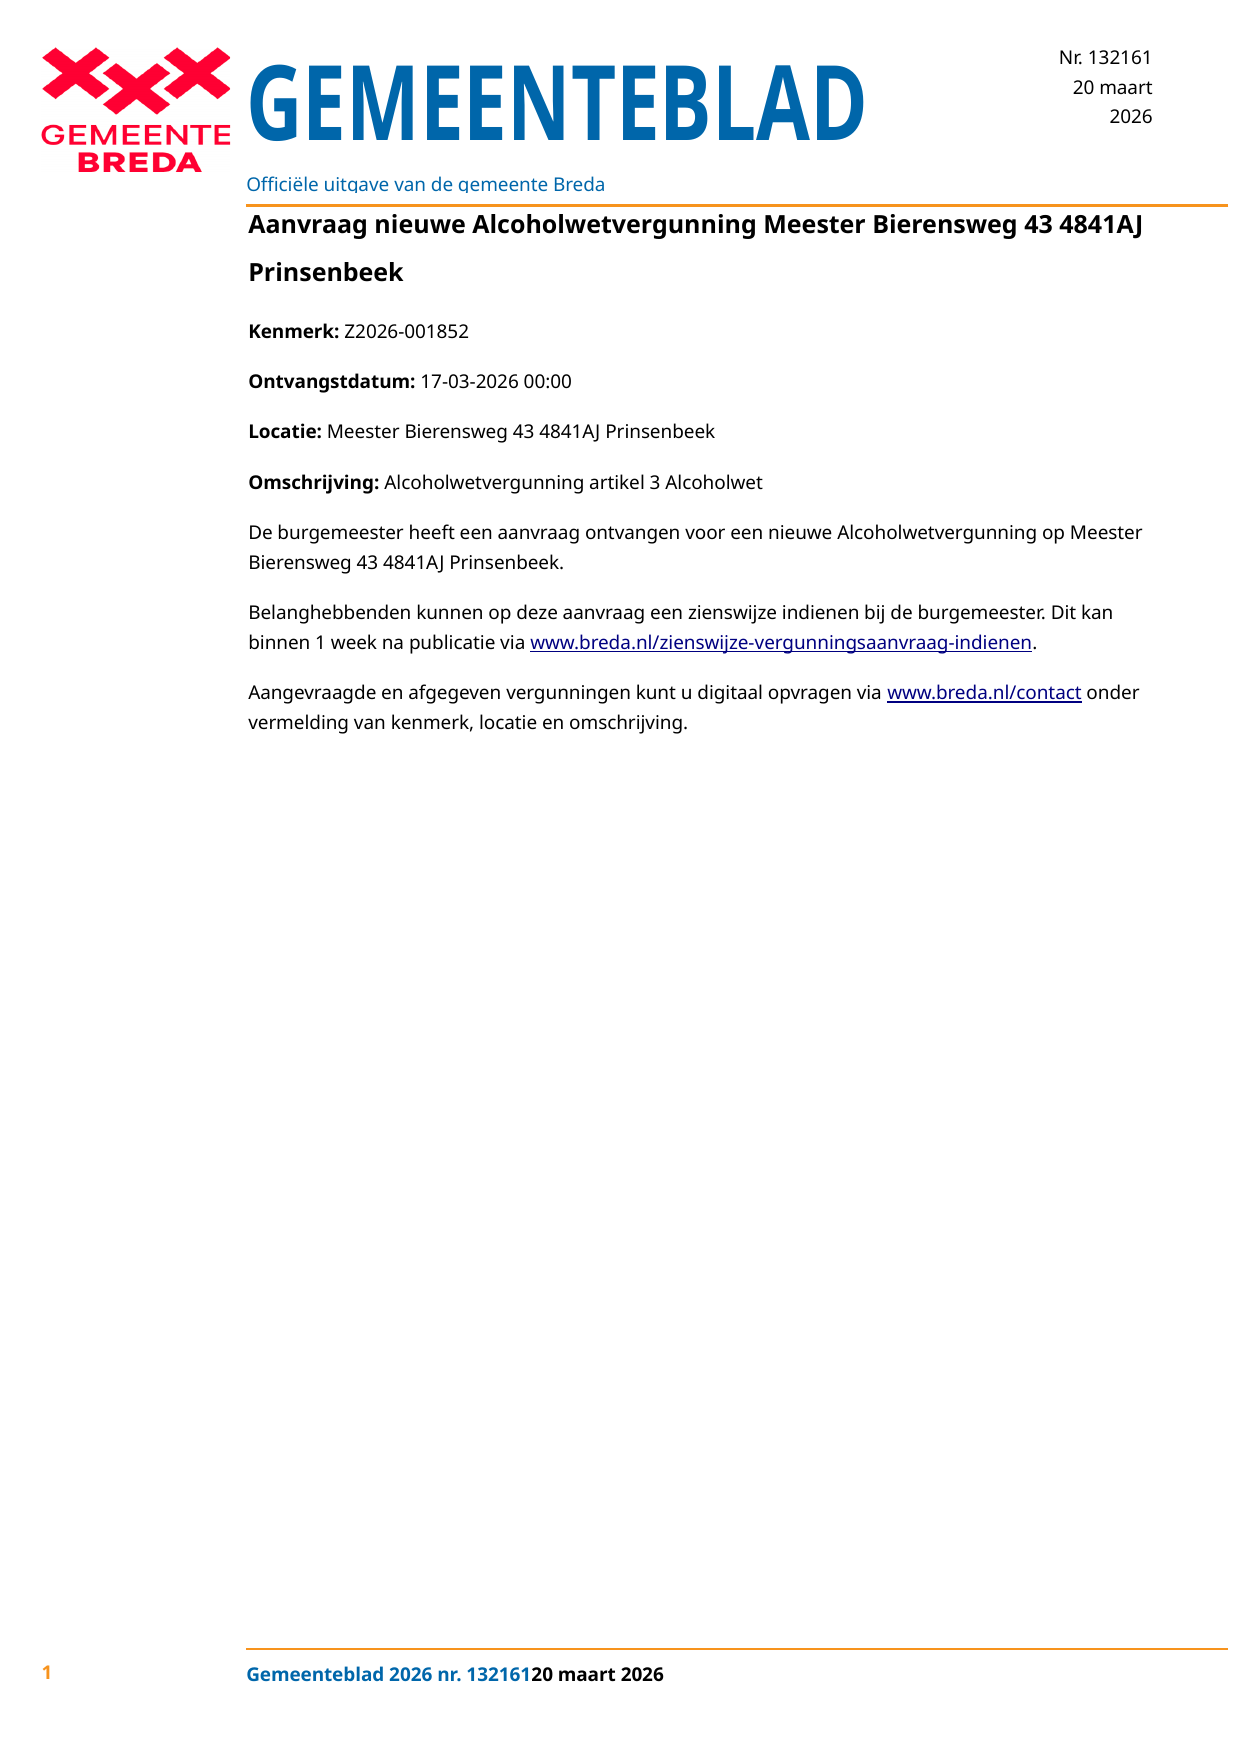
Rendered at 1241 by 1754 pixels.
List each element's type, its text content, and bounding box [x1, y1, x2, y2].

picture [41, 47, 231, 172]
text Aanvraag nieuwe Alcoholwetvergunning Meester Bierensweg 43 4841AJ Prinsenbeek [248, 207, 1152, 288]
text De burgemeester heeft een aanvraag ontvangen voor een nieuwe Alcoholwetvergunning op Meester Bierensweg 43 4841AJ Prinsenbeek. [248, 519, 1152, 575]
text Locatie: Meester Bierensweg 43 4841AJ Prinsenbeek [248, 419, 1152, 444]
text Ontvangstdatum: 17-03-2026 00:00 [248, 368, 1152, 394]
text Omschrijving: Alcoholwetvergunning artikel 3 Alcoholwet [248, 469, 1152, 495]
text Belanghebbenden kunnen op deze aanvraag een zienswijze indienen bij de burgemeester. Dit kan binnen 1 week na publicatie via www.breda.nl/zienswijze-vergunningsaanvraag-indienen. [248, 599, 1152, 655]
text Aangevraagde en afgegeven vergunningen kunt u digitaal opvragen via www.breda.nl/contact onder vermelding van kenmerk, locatie en omschrijving. [248, 679, 1152, 735]
text Kenmerk: Z2026-001852 [248, 318, 1152, 344]
